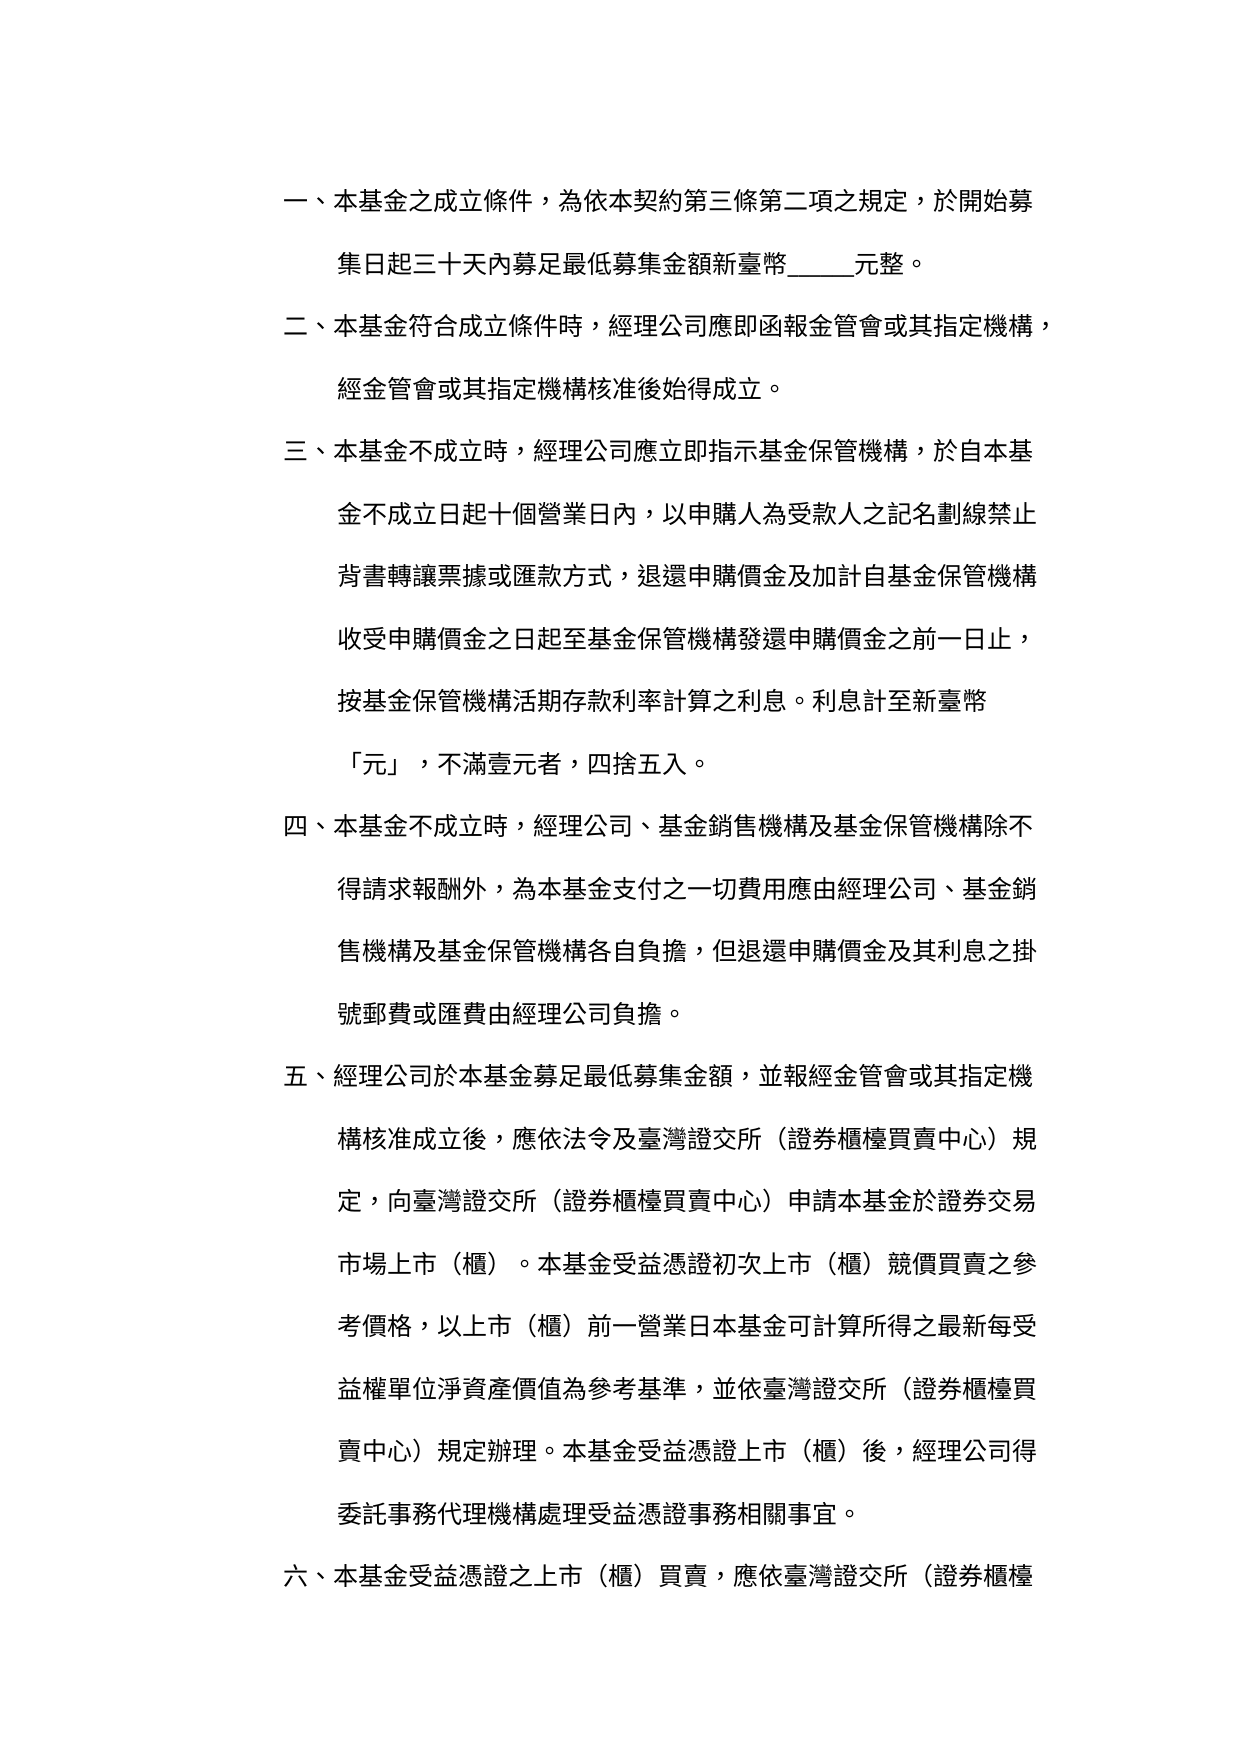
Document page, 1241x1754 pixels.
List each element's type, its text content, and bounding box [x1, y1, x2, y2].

text 二、本基金符合成立條件時，經理公司應即函報金管會或其指定機構，經金管會或其指定機構核准後始得成立。 [284, 283, 1053, 408]
text 一、本基金之成立條件，為依本契約第三條第二項之規定，於開始募集日起三十天內募足最低募集金額新臺幣______元整。 [284, 158, 1053, 283]
text 六、本基金受益憑證之上市（櫃）買賣，應依臺灣證交所（證券櫃檯 [284, 1533, 1053, 1596]
text 三、本基金不成立時，經理公司應立即指示基金保管機構，於自本基金不成立日起十個營業日內，以申購人為受款人之記名劃線禁止背書轉讓票據或匯款方式，退還申購價金及加計自基金保管機構收受申購價金之日起至基金保管機構發還申購價金之前一日止，按基金保管機構活期存款利率計算之利息。利息計至新臺幣「元」，不滿壹元者，四捨五入。 [284, 408, 1053, 783]
text 五、經理公司於本基金募足最低募集金額，並報經金管會或其指定機構核准成立後，應依法令及臺灣證交所（證券櫃檯買賣中心）規定，向臺灣證交所（證券櫃檯買賣中心）申請本基金於證券交易市場上市（櫃）。本基金受益憑證初次上市（櫃）競價買賣之參考價格，以上市（櫃）前一營業日本基金可計算所得之最新每受益權單位淨資產價值為參考基準，並依臺灣證交所（證券櫃檯買賣中心）規定辦理。本基金受益憑證上市（櫃）後，經理公司得委託事務代理機構處理受益憑證事務相關事宜。 [284, 1033, 1053, 1533]
text 四、本基金不成立時，經理公司、基金銷售機構及基金保管機構除不得請求報酬外，為本基金支付之一切費用應由經理公司、基金銷售機構及基金保管機構各自負擔，但退還申購價金及其利息之掛號郵費或匯費由經理公司負擔。 [284, 783, 1053, 1033]
